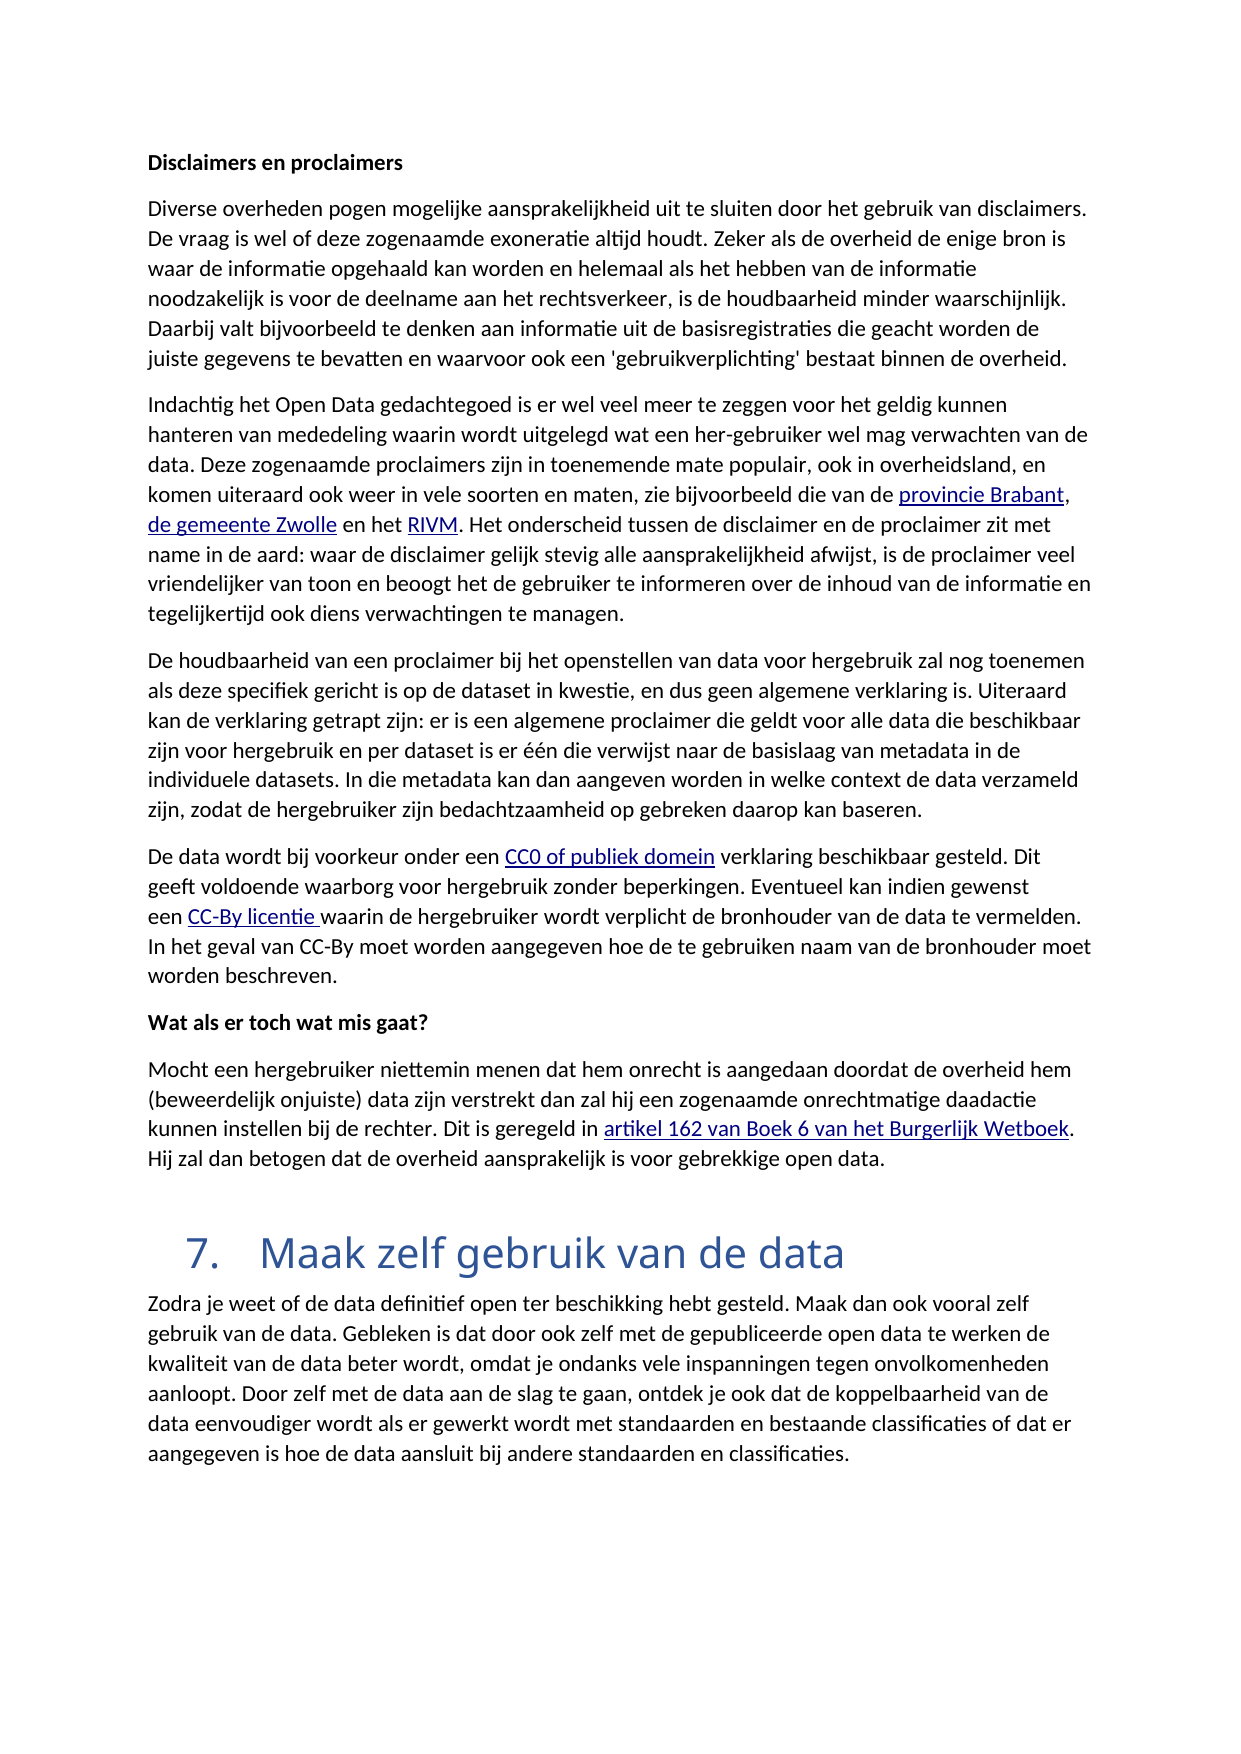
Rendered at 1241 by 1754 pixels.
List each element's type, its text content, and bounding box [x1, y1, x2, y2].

text De data wordt bij voorkeur onder een CC0 of publiek domein verklaring beschikbaar gesteld. Dit geeft voldoende waarborg voor hergebruik zonder beperkingen. Eventueel kan indien gewenst een CC-By licentie waarin de hergebruiker wordt verplicht de bronhouder van de data te vermelden. In het geval van CC-By moet worden aangegeven hoe de te gebruiken naam van de bronhouder moet worden beschreven. [148, 842, 1093, 990]
text Indachtig het Open Data gedachtegoed is er wel veel meer te zeggen voor het geldig kunnen hanteren van mededeling waarin wordt uitgelegd wat een her-gebruiker wel mag verwachten van de data. Deze zogenaamde proclaimers zijn in toenemende mate populair, ook in overheidsland, en komen uiteraard ook weer in vele soorten en maten, zie bijvoorbeeld die van de provincie Brabant, de gemeente Zwolle en het RIVM. Het onderscheid tussen de disclaimer en de proclaimer zit met name in de aard: waar de disclaimer gelijk stevig alle aansprakelijkheid afwijst, is de proclaimer veel vriendelijker van toon en beoogt het de gebruiker te informeren over de inhoud van de informatie en tegelijkertijd ook diens verwachtingen te managen. [148, 390, 1093, 627]
text Wat als er toch wat mis gaat? [148, 1008, 1093, 1036]
text Diverse overheden pogen mogelijke aansprakelijkheid uit te sluiten door het gebruik van disclaimers. De vraag is wel of deze zogenaamde exoneratie altijd houdt. Zeker als de overheid de enige bron is waar de informatie opgehaald kan worden en helemaal als het hebben van de informatie noodzakelijk is voor de deelname aan het rechtsverkeer, is de houdbaarheid minder waarschijnlijk. Daarbij valt bijvoorbeeld te denken aan informatie uit de basisregistraties die geacht worden de juiste gegevens te bevatten en waarvoor ook een 'gebruikverplichting' bestaat binnen de overheid. [148, 194, 1093, 372]
text Mocht een hergebruiker niettemin menen dat hem onrecht is aangedaan doordat de overheid hem (beweerdelijk onjuiste) data zijn verstrekt dan zal hij een zogenaamde onrechtmatige daadactie kunnen instellen bij de rechter. Dit is geregeld in artikel 162 van Boek 6 van het Burgerlijk Wetboek. Hij zal dan betogen dat de overheid aansprakelijk is voor gebrekkige open data. [148, 1055, 1093, 1172]
text Zodra je weet of de data definitief open ter beschikking hebt gesteld. Maak dan ook vooral zelf gebruik van de data. Gebleken is dat door ook zelf met de gepubliceerde open data te werken de kwaliteit van de data beter wordt, omdat je ondanks vele inspanningen tegen onvolkomenheden aanloopt. Door zelf met de data aan de slag te gaan, ontdek je ook dat de koppelbaarheid van de data eenvoudiger wordt als er gewerkt wordt met standaarden en bestaande classificaties of dat er aangegeven is hoe de data aansluit bij andere standaarden en classificaties. [148, 1289, 1093, 1467]
subtitle Maak zelf gebruik van de data [185, 1224, 1093, 1281]
text Disclaimers en proclaimers [148, 148, 1093, 176]
text De houdbaarheid van een proclaimer bij het openstellen van data voor hergebruik zal nog toenemen als deze specifiek gericht is op de dataset in kwestie, en dus geen algemene verklaring is. Uiteraard kan de verklaring getrapt zijn: er is een algemene proclaimer die geldt voor alle data die beschikbaar zijn voor hergebruik en per dataset is er één die verwijst naar de basislaag van metadata in de individuele datasets. In die metadata kan dan aangeven worden in welke context de data verzameld zijn, zodat de hergebruiker zijn bedachtzaamheid op gebreken daarop kan baseren. [148, 646, 1093, 823]
